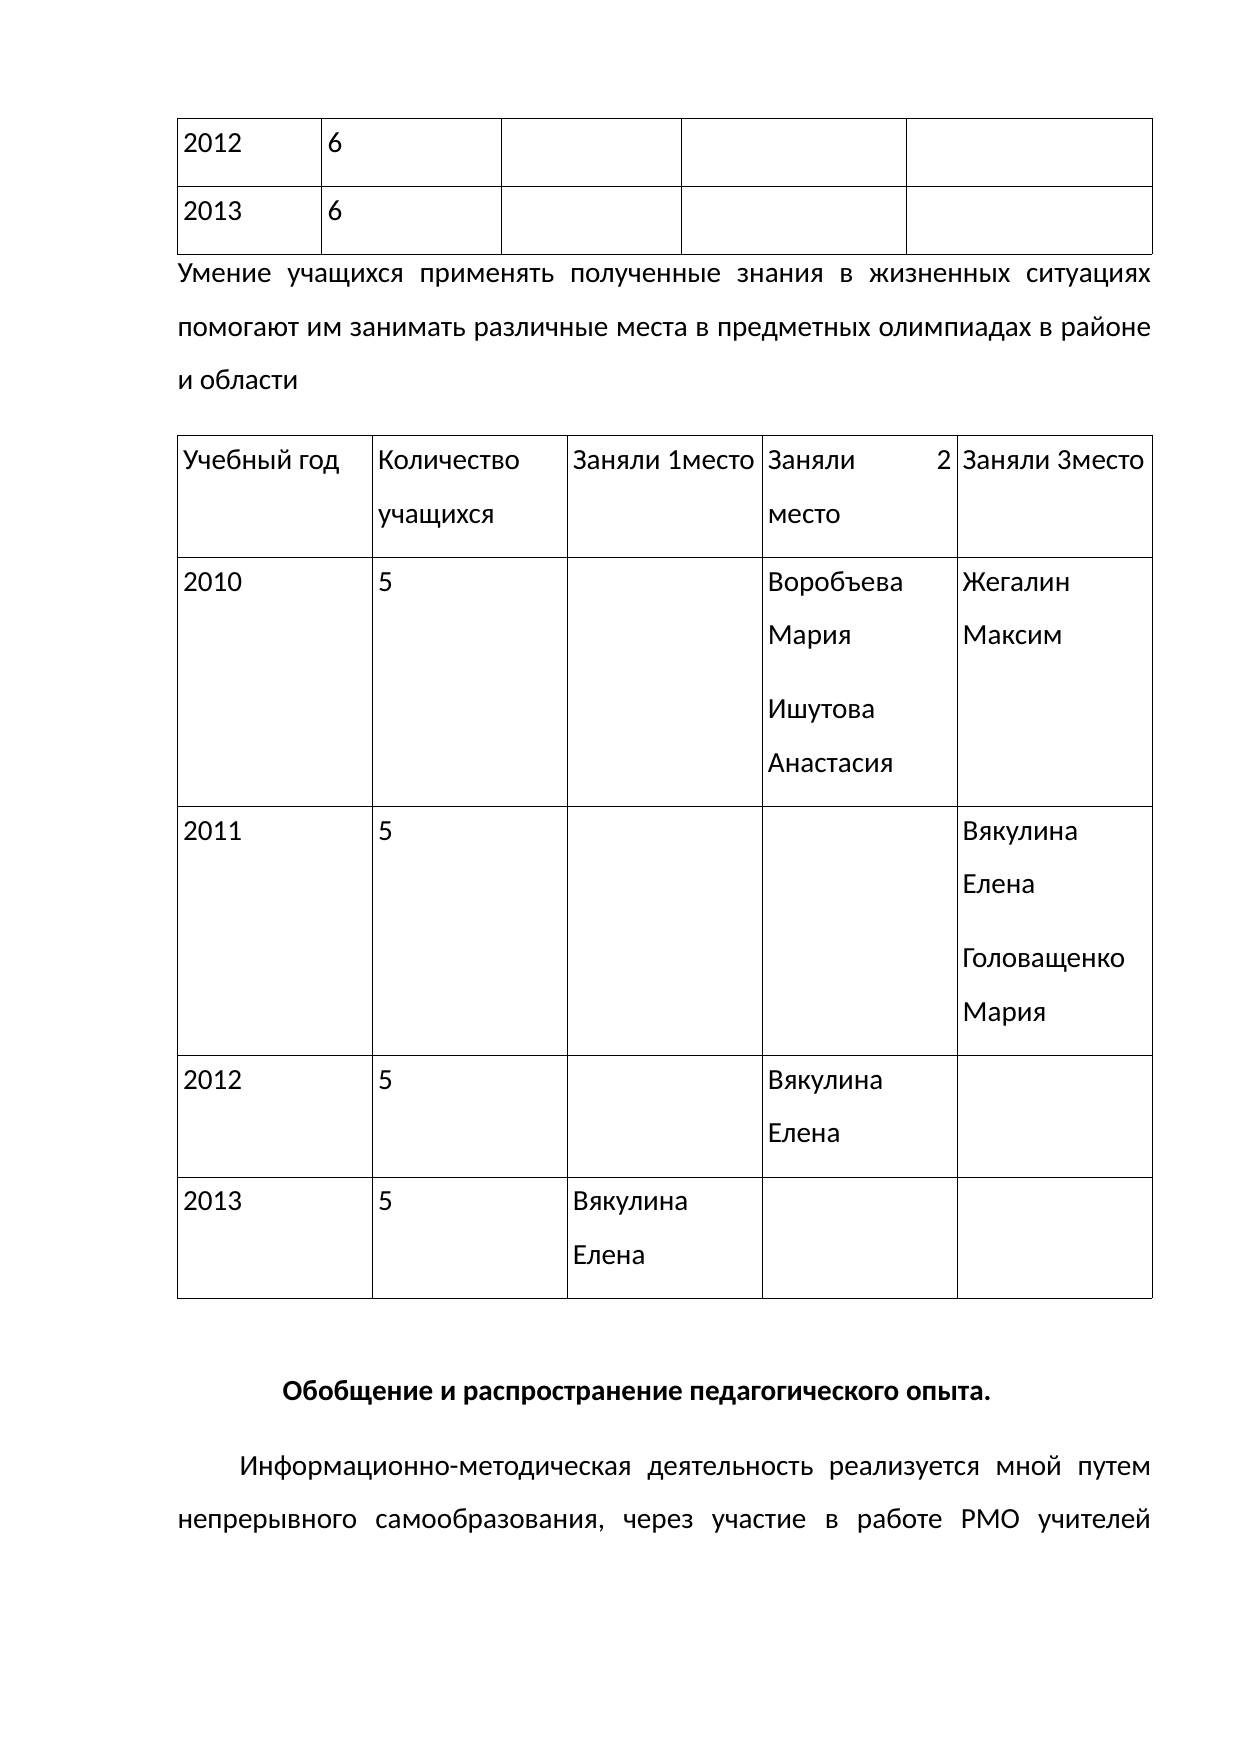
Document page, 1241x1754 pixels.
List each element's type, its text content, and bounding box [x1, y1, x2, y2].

table_cell [568, 1056, 762, 1177]
table_cell [763, 807, 957, 1055]
table_cell 2010 [178, 558, 372, 806]
table_cell [907, 119, 1152, 186]
table_cell 5 [373, 1178, 567, 1298]
table_cell 5 [373, 807, 567, 1055]
text Обобщение и распространение педагогического опыта. [177, 1372, 1152, 1408]
table_header Заняли 3место [958, 436, 1152, 557]
table_cell 5 [373, 1056, 567, 1177]
table_header Учебный год [178, 436, 372, 557]
table_cell [907, 187, 1152, 254]
table_cell [568, 558, 762, 806]
table_cell 2011 [178, 807, 372, 1055]
table_cell Вякулина Елена Головащенко Мария [958, 807, 1152, 1055]
table_cell [958, 1178, 1152, 1298]
table_header Заняли 1место [568, 436, 762, 557]
text Умение учащихся применять полученные знания в жизненных ситуациях помогают им занимать различные места в предметных олимпиадах в районе и области [177, 255, 1152, 397]
table_cell [502, 119, 681, 186]
table_cell Вякулина Елена [568, 1178, 762, 1298]
table_cell Воробъева Мария Ишутова Анастасия [763, 558, 957, 806]
table_cell Вякулина Елена [763, 1056, 957, 1177]
table_cell Жегалин Максим [958, 558, 1152, 806]
table_cell [682, 187, 906, 254]
text Информационно-методическая деятельность реализуется мной путем непрерывного самообразования, через участие в работе РМО учителей [177, 1447, 1152, 1536]
table_cell [763, 1178, 957, 1298]
table_header Количество учащихся [373, 436, 567, 557]
table_cell 6 [322, 119, 501, 186]
table_cell [682, 119, 906, 186]
table_header Заняли 2 место [763, 436, 957, 557]
table_cell [568, 807, 762, 1055]
table_cell 2013 [178, 187, 321, 254]
table_cell 5 [373, 558, 567, 806]
table_cell 2012 [178, 119, 321, 186]
table_cell 6 [322, 187, 501, 254]
table_cell 2012 [178, 1056, 372, 1177]
table_cell [502, 187, 681, 254]
table_cell [958, 1056, 1152, 1177]
table_cell 2013 [178, 1178, 372, 1298]
